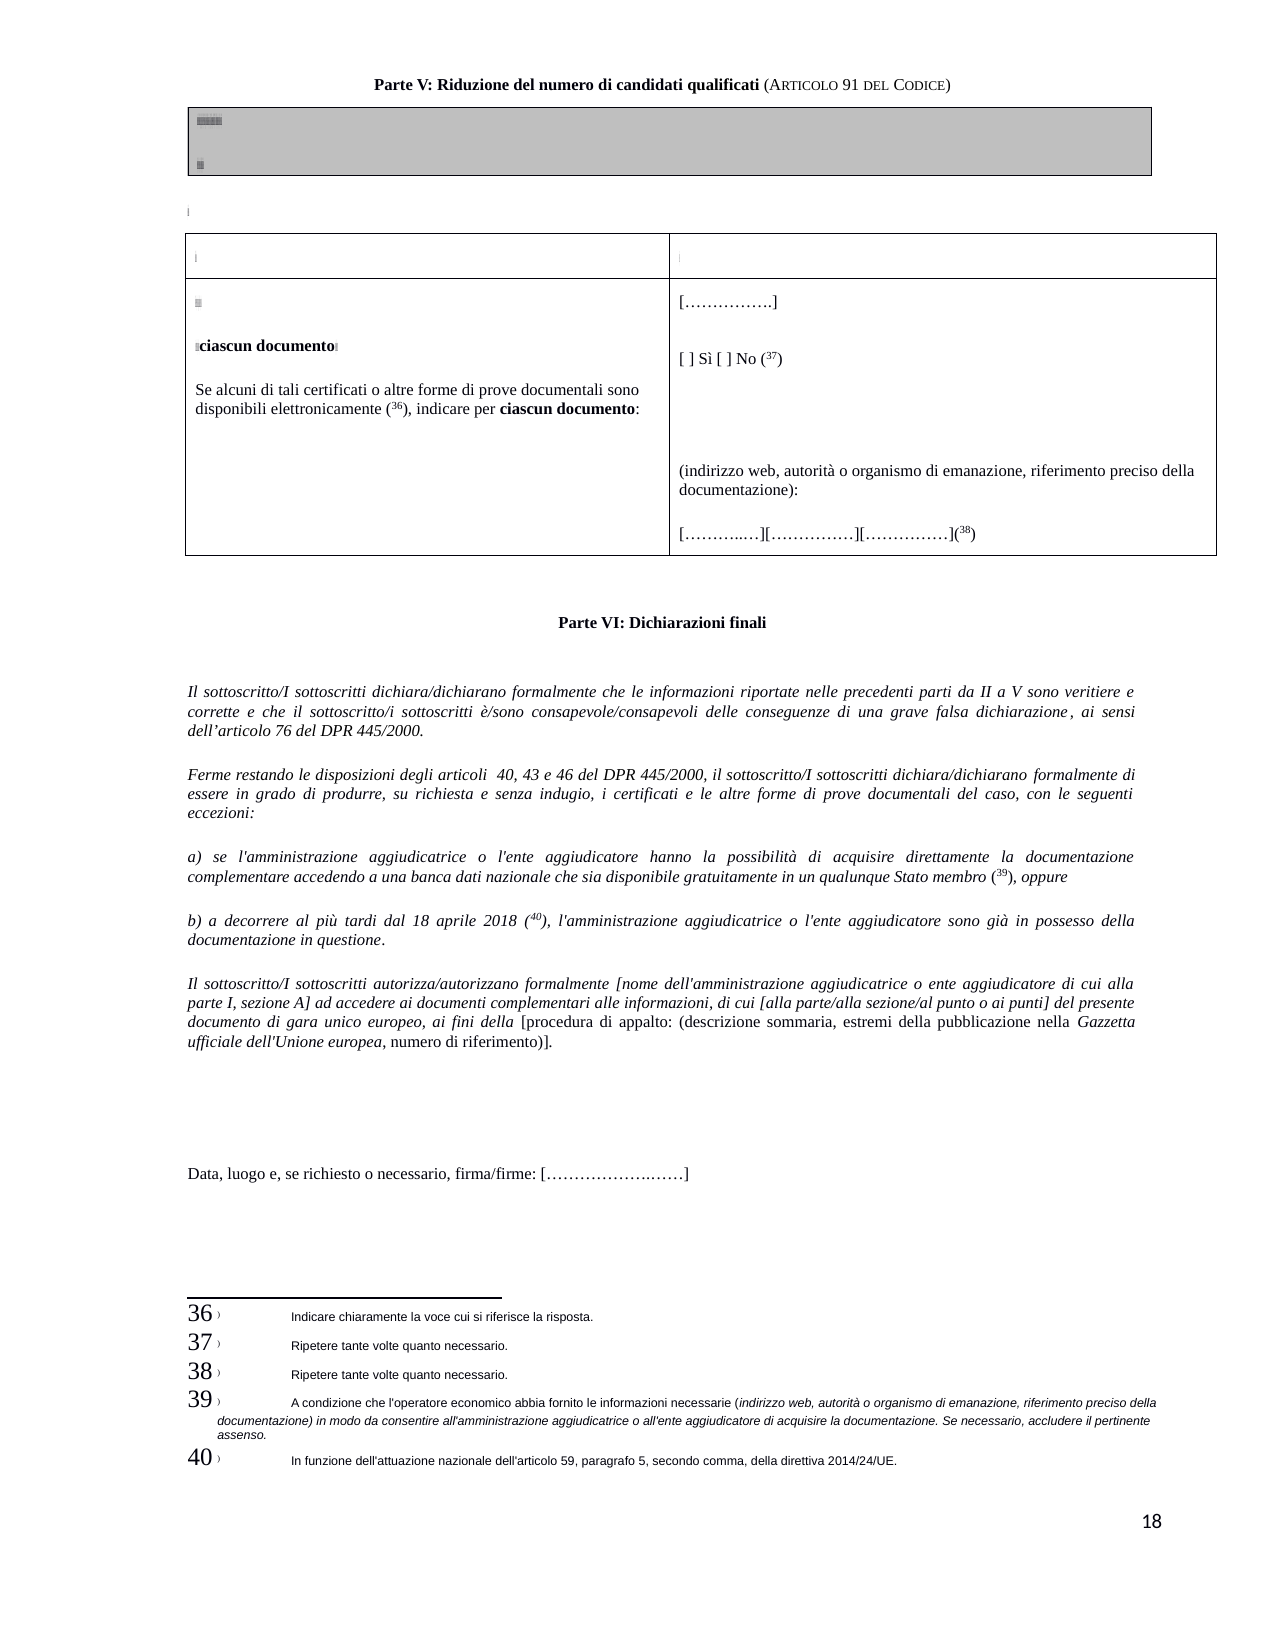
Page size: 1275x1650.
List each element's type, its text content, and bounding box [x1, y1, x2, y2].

text L'operatore economico dichiara: [187, 201, 1137, 220]
text Solo per le procedure ristrette, le procedure competitive con negoziazione, le procedure di dialogo competitivo e i partenariati per l'innovazione: [189, 151, 1151, 175]
text Ferme restando le disposizioni degli articoli 40, 43 e 46 del DPR 445/2000, il sottoscritto/I sottoscritti dichiara/dichiarano formalmente di essere in grado di produrre, su richiesta e senza indugio, i certificati e le altre forme di prove documentali del caso, con le seguenti eccezioni: [187, 765, 1137, 822]
text ) In funzione dell'attuazione nazionale dell'articolo 59, paragrafo 5, secondo comma, della direttiva 2014/24/UE. [187, 1442, 1197, 1471]
text Data, luogo e, se richiesto o necessario, firma/firme: [……………….……] [187, 1164, 1137, 1183]
table_cell […………….] [ ] Sì [ ] No () (indirizzo web, autorità o organismo di emanazione, riferimento preciso della documentazione): [………..…][……………][……………]() [670, 279, 1216, 555]
title Parte VI: Dichiarazioni finali [187, 613, 1137, 632]
text ) A condizione che l'operatore economico abbia fornito le informazioni necessarie (indirizzo web, autorità o organismo di emanazione, riferimento preciso della documentazione) in modo da consentire all'amministrazione aggiudicatrice o all'ente aggiudicatore di acquisire la documentazione. Se necessario, accludere il pertinente assenso. [187, 1384, 1197, 1442]
text Il sottoscritto/I sottoscritti dichiara/dichiarano formalmente che le informazioni riportate nelle precedenti parti da II a V sono veritiere e corrette e che il sottoscritto/i sottoscritti è/sono consapevole/consapevoli delle conseguenze di una grave falsa dichiarazione, ai sensi dell’articolo 76 del DPR 445/2000. [187, 682, 1137, 740]
text a) se l'amministrazione aggiudicatrice o l'ente aggiudicatore hanno la possibilità di acquisire direttamente la documentazione complementare accedendo a una banca dati nazionale che sia disponibile gratuitamente in un qualunque Stato membro (), oppure [187, 847, 1137, 886]
table_cell Di soddisfare i criteri e le regole obiettivi e non discriminatori da applicare per limitare il numero di candidati, come di seguito indicato : Se sono richiesti determinati certificati o altre forme di prove documentali, indicare per ciascun documento se l'operatore economico dispone dei documenti richiesti: Se alcuni di tali certificati o altre forme di prove documentali sono disponibili elettronicamente (), indicare per ciascun documento: [186, 279, 669, 555]
table_header Risposta: [670, 234, 1216, 278]
text Parte V: Riduzione del numero di candidati qualificati (Articolo 91 del Codice) [187, 75, 1137, 94]
text Il sottoscritto/I sottoscritti autorizza/autorizzano formalmente [nome dell'amministrazione aggiudicatrice o ente aggiudicatore di cui alla parte I, sezione A] ad accedere ai documenti complementari alle informazioni, di cui [alla parte/alla sezione/al punto o ai punti] del presente documento di gara unico europeo, ai fini della [procedura di appalto: (descrizione sommaria, estremi della pubblicazione nella Gazzetta ufficiale dell'Unione europea, numero di riferimento)]. [187, 974, 1137, 1051]
text L'operatore economico deve fornire informazioni solo se l'amministrazione aggiudicatrice o l'ente aggiudicatore ha specificato i criteri e le regole obiettivi e non discriminatori da applicare per limitare il numero di candidati che saranno invitati a presentare un'offerta o a partecipare al dialogo. Tali informazioni, che possono essere accompagnate da condizioni relative ai (tipi di) certificati o alle forme di prove documentali da produrre eventualmente, sono riportate nell'avviso o bando pertinente o nei documenti di gara ivi citati. [189, 108, 1151, 129]
text b) a decorrere al più tardi dal 18 aprile 2018 (), l'amministrazione aggiudicatrice o l'ente aggiudicatore sono già in possesso della documentazione in questione. [187, 911, 1137, 949]
table_header Riduzione del numero [186, 234, 669, 278]
